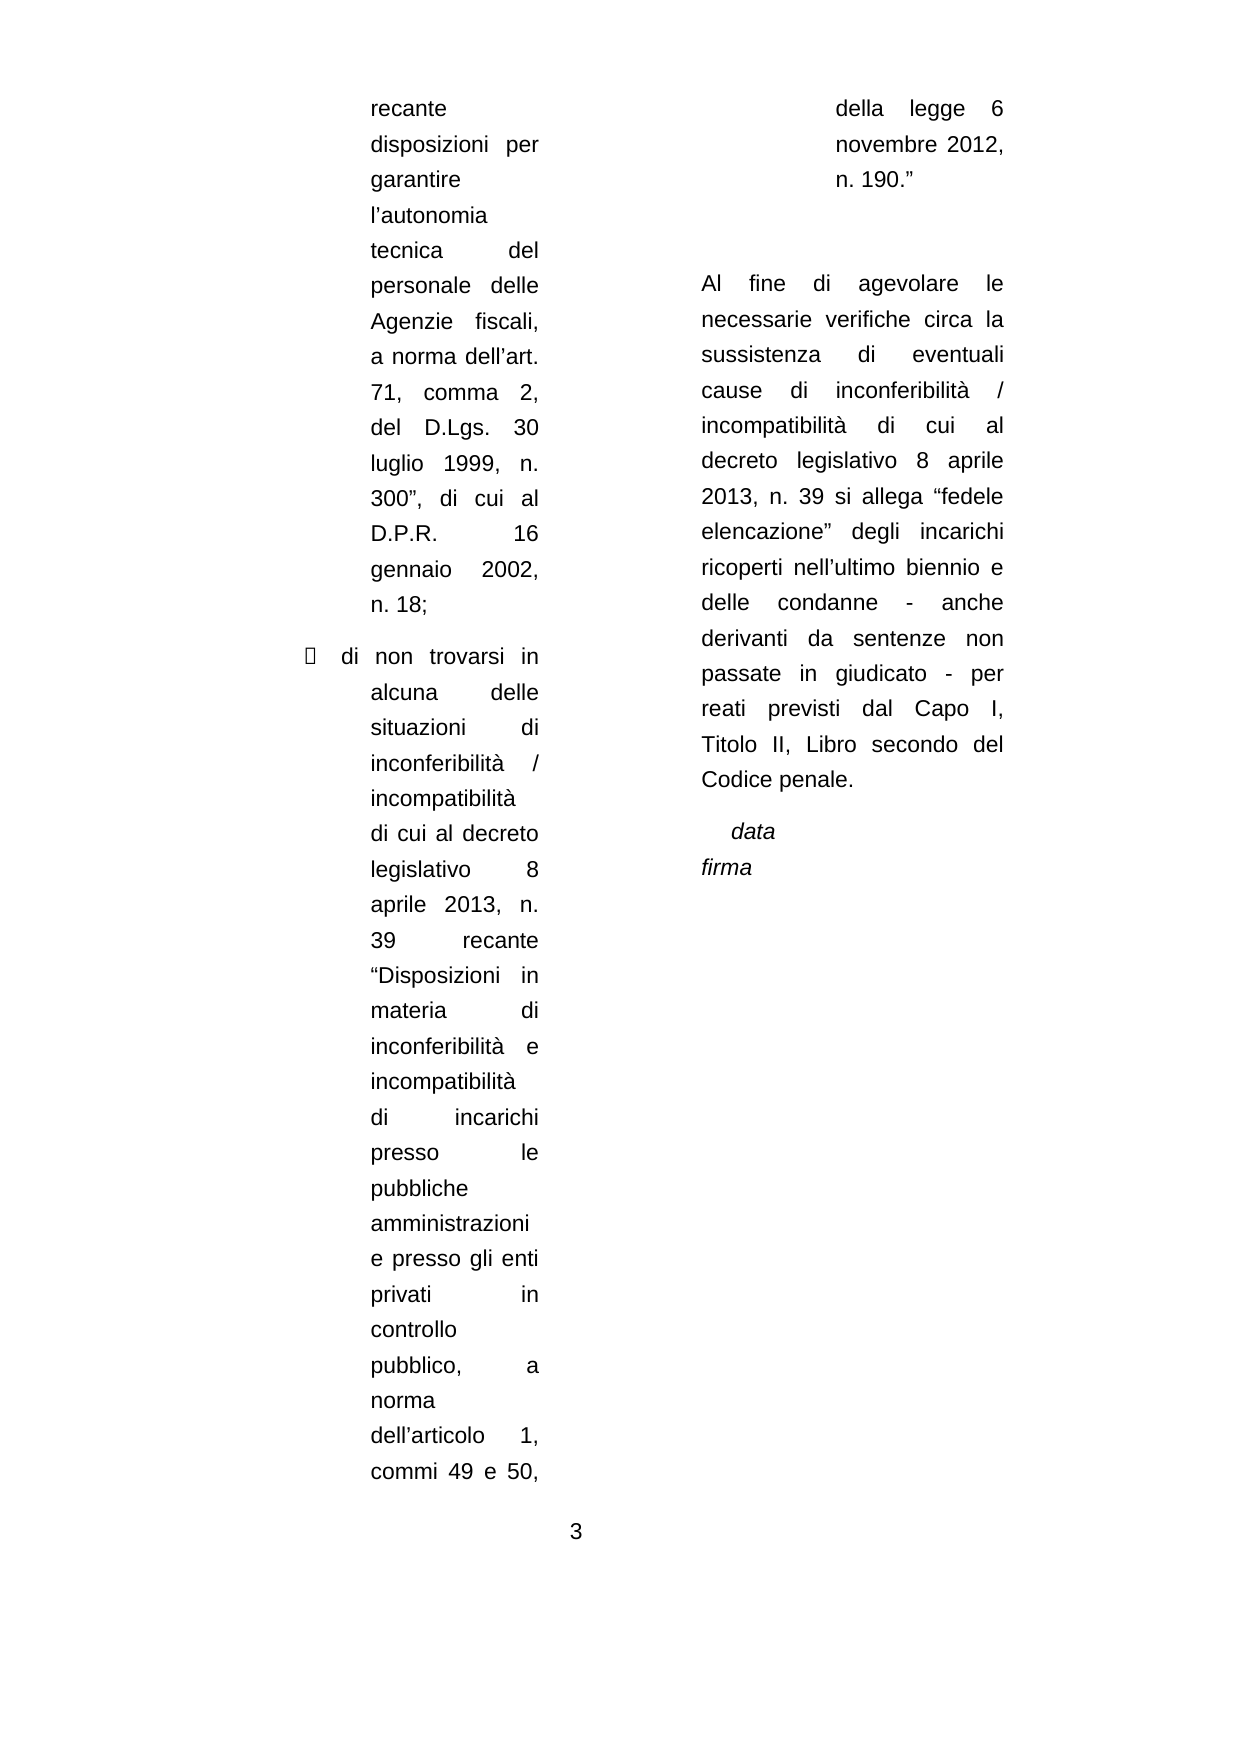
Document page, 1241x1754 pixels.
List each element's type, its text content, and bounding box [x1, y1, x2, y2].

text Al fine di agevolare le necessarie verifiche circa la sussistenza di eventuali cause di inconferibilità / incompatibilità di cui al decreto legislativo 8 aprile 2013, n. 39 si allega “fedele elencazione” degli incarichi ricoperti nell’ultimo biennio e delle condanne - anche derivanti da sentenze non passate in giudicato - per reati previsti dal Capo I, Titolo II, Libro secondo del Codice penale. [701, 263, 1004, 795]
list di non trovarsi in alcuna delle situazioni di inconferibilità / incompatibilità di cui al decreto legislativo 8 aprile 2013, n. 39 recante “Disposizioni in materia di inconferibilità e incompatibilità di incarichi presso le pubbliche amministrazioni e presso gli enti privati in controllo pubblico, a norma dell’articolo 1, commi 49 e 50, [303, 636, 539, 1486]
list recante disposizioni per garantire l’autonomia tecnica del personale delle Agenzie fiscali, a norma dell’art. 71, comma 2, del D.Lgs. 30 luglio 1999, n. 300”, di cui al D.P.R. 16 gennaio 2002, n. 18; [303, 88, 539, 620]
text data firma [701, 811, 1004, 882]
list della legge 6 novembre 2012, n. 190.” [768, 88, 1004, 195]
